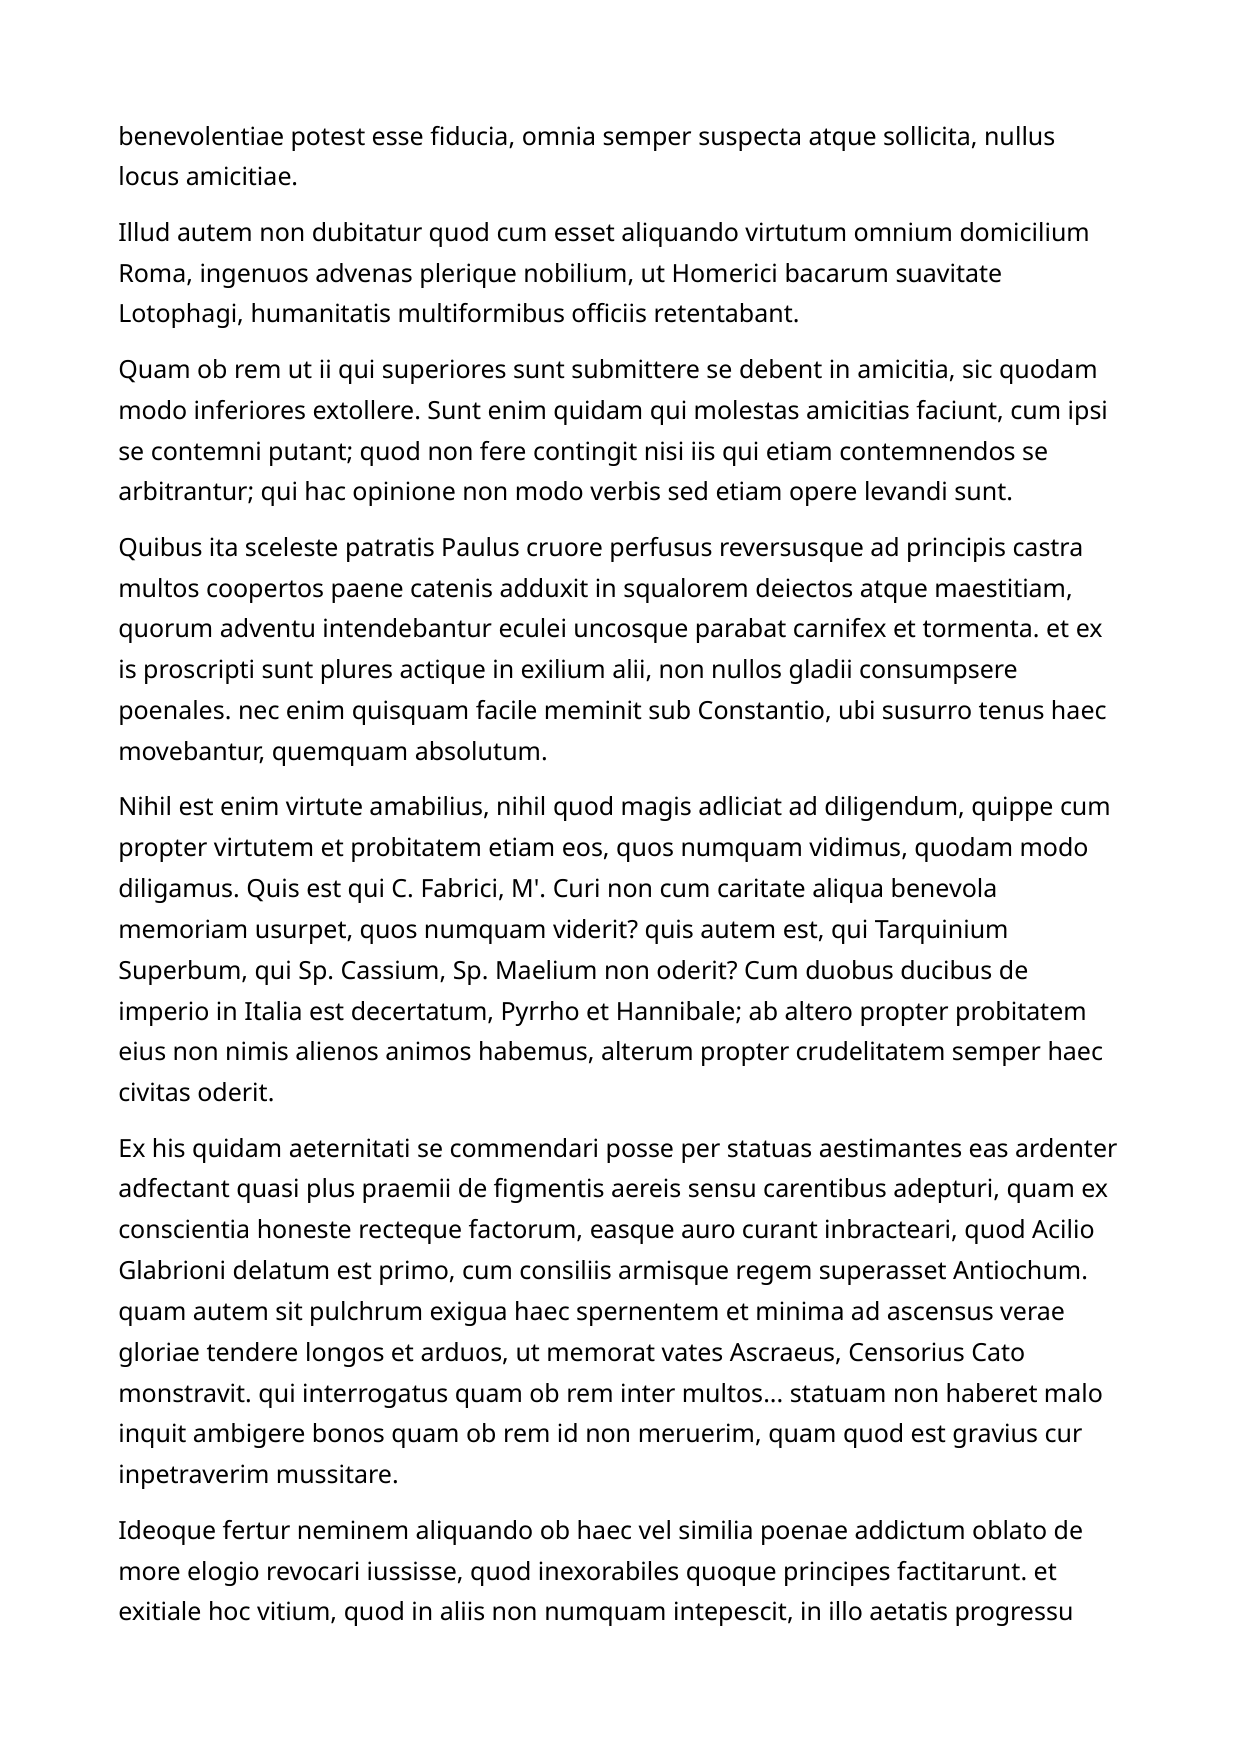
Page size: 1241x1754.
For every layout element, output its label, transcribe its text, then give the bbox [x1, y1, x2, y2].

text Quam ob rem ut ii qui superiores sunt submittere se debent in amicitia, sic quodam modo inferiores extollere. Sunt enim quidam qui molestas amicitias faciunt, cum ipsi se contemni putant; quod non fere contingit nisi iis qui etiam contemnendos se arbitrantur; qui hac opinione non modo verbis sed etiam opere levandi sunt. [118, 351, 1122, 508]
text Ideoque fertur neminem aliquando ob haec vel similia poenae addictum oblato de more elogio revocari iussisse, quod inexorabiles quoque principes factitarunt. et exitiale hoc vitium, quod in aliis non numquam intepescit, in illo aetatis progressu [118, 1512, 1122, 1628]
text Quibus ita sceleste patratis Paulus cruore perfusus reversusque ad principis castra multos coopertos paene catenis adduxit in squalorem deiectos atque maestitiam, quorum adventu intendebantur eculei uncosque parabat carnifex et tormenta. et ex is proscripti sunt plures actique in exilium alii, non nullos gladii consumpsere poenales. nec enim quisquam facile meminit sub Constantio, ubi susurro tenus haec movebantur, quemquam absolutum. [118, 529, 1122, 768]
text benevolentiae potest esse fiducia, omnia semper suspecta atque sollicita, nullus locus amicitiae. [118, 118, 1122, 193]
text Ex his quidam aeternitati se commendari posse per statuas aestimantes eas ardenter adfectant quasi plus praemii de figmentis aereis sensu carentibus adepturi, quam ex conscientia honeste recteque factorum, easque auro curant inbracteari, quod Acilio Glabrioni delatum est primo, cum consiliis armisque regem superasset Antiochum. quam autem sit pulchrum exigua haec spernentem et minima ad ascensus verae gloriae tendere longos et arduos, ut memorat vates Ascraeus, Censorius Cato monstravit. qui interrogatus quam ob rem inter multos... statuam non haberet malo inquit ambigere bonos quam ob rem id non meruerim, quam quod est gravius cur inpetraverim mussitare. [118, 1130, 1122, 1491]
text Illud autem non dubitatur quod cum esset aliquando virtutum omnium domicilium Roma, ingenuos advenas plerique nobilium, ut Homerici bacarum suavitate Lotophagi, humanitatis multiformibus officiis retentabant. [118, 214, 1122, 330]
text Nihil est enim virtute amabilius, nihil quod magis adliciat ad diligendum, quippe cum propter virtutem et probitatem etiam eos, quos numquam vidimus, quodam modo diligamus. Quis est qui C. Fabrici, M'. Curi non cum caritate aliqua benevola memoriam usurpet, quos numquam viderit? quis autem est, qui Tarquinium Superbum, qui Sp. Cassium, Sp. Maelium non oderit? Cum duobus ducibus de imperio in Italia est decertatum, Pyrrho et Hannibale; ab altero propter probitatem eius non nimis alienos animos habemus, alterum propter crudelitatem semper haec civitas oderit. [118, 789, 1122, 1109]
